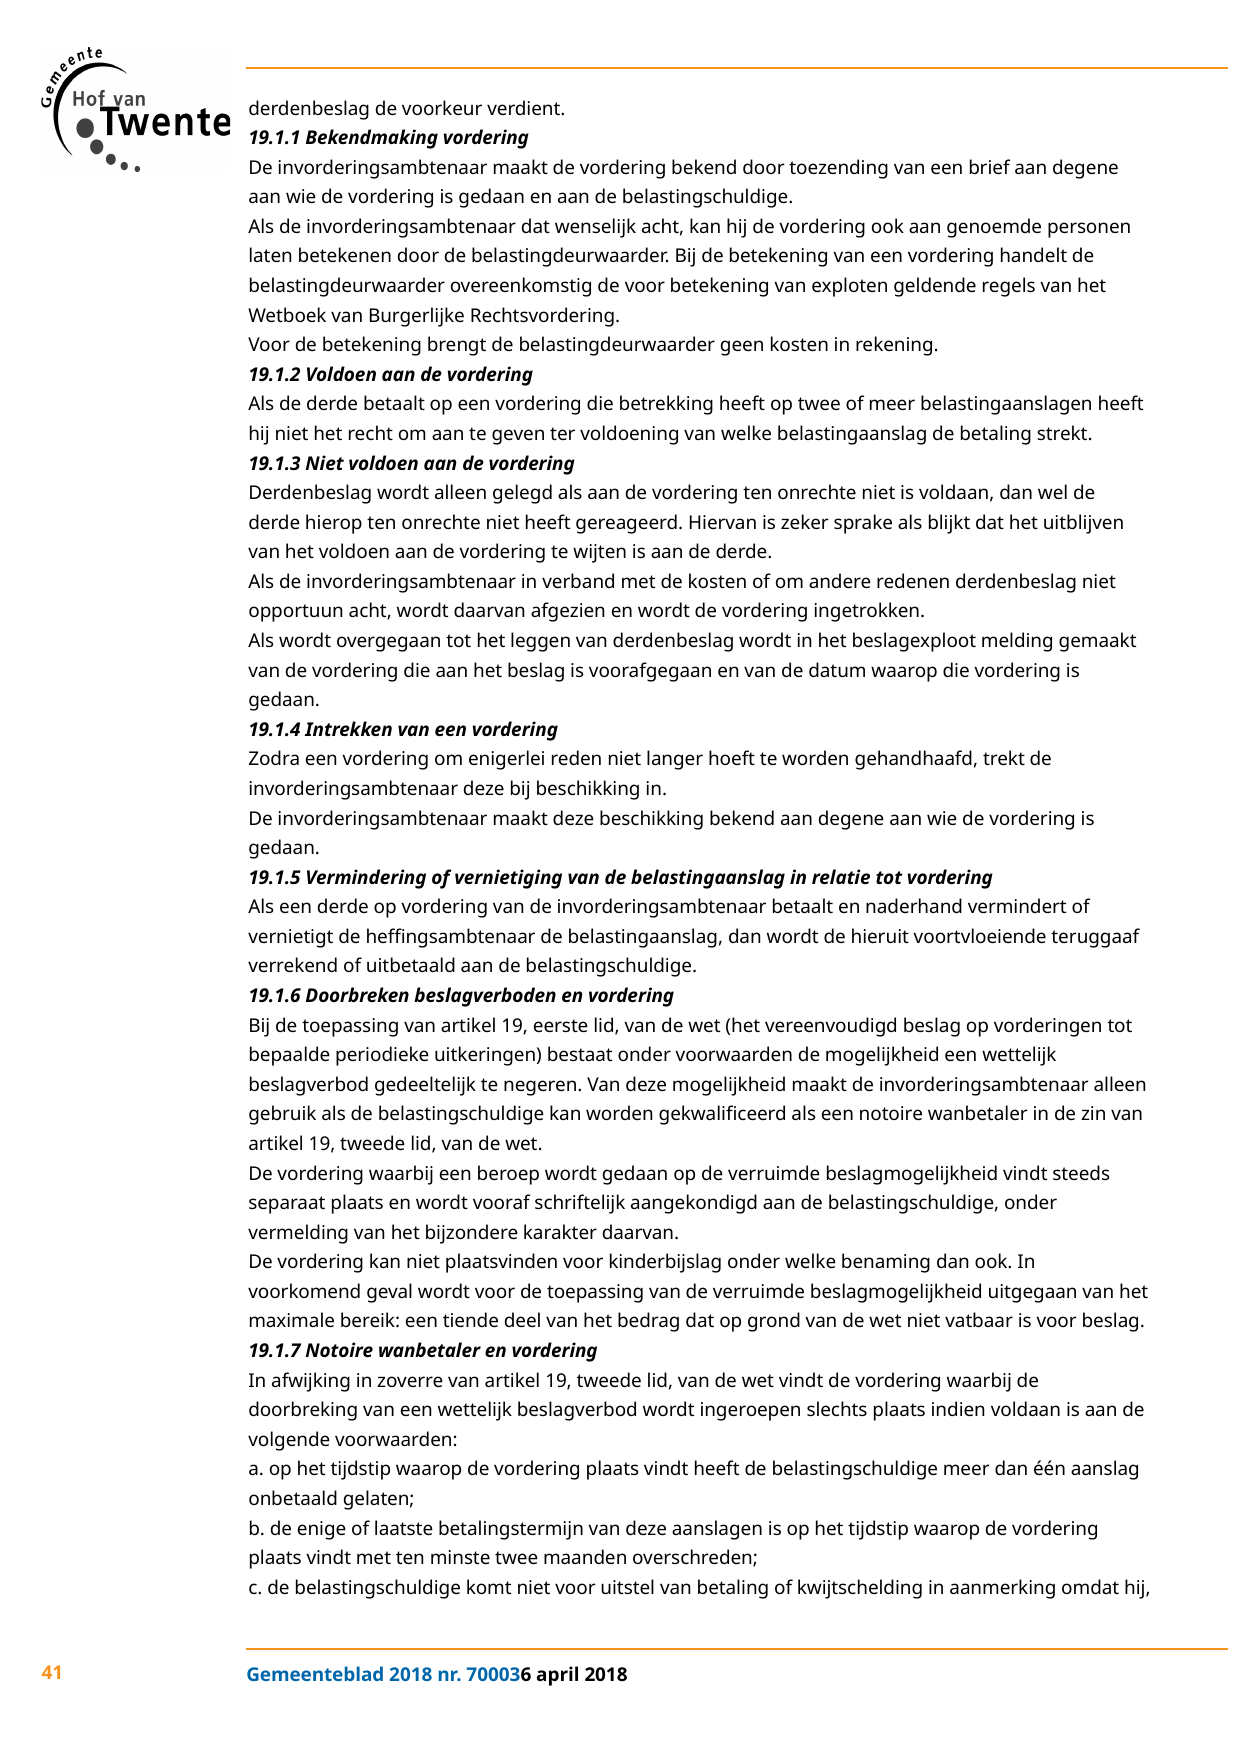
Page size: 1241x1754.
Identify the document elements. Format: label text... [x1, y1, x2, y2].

text 19.1.5 Vermindering of vernietiging van de belastingaanslag in relatie tot vordering [248, 864, 1152, 890]
text Als de invorderingsambtenaar dat wenselijk acht, kan hij de vordering ook aan genoemde personen laten betekenen door de belastingdeurwaarder. Bij de betekening van een vordering handelt de belastingdeurwaarder overeenkomstig de voor betekening van exploten geldende regels van het Wetboek van Burgerlijke Rechtsvordering. [248, 213, 1152, 328]
text 19.1.3 Niet voldoen aan de vordering [248, 450, 1152, 476]
text Als een derde op vordering van de invorderingsambtenaar betaalt en naderhand vermindert of vernietigt de heffingsambtenaar de belastingaanslag, dan wordt de hieruit voortvloeiende teruggaaf verrekend of uitbetaald aan de belastingschuldige. [248, 893, 1152, 978]
text Als wordt overgegaan tot het leggen van derdenbeslag wordt in het beslagexploot melding gemaakt van de vordering die aan het beslag is voorafgegaan en van de datum waarop die vordering is gedaan. [248, 627, 1152, 712]
text De vordering kan niet plaatsvinden voor kinderbijslag onder welke benaming dan ook. In voorkomend geval wordt voor de toepassing van de verruimde beslagmogelijkheid uitgegaan van het maximale bereik: een tiende deel van het bedrag dat op grond van de wet niet vatbaar is voor beslag. [248, 1248, 1152, 1333]
text 19.1.7 Notoire wanbetaler en vordering [248, 1337, 1152, 1363]
text Bij de toepassing van artikel 19, eerste lid, van de wet (het vereenvoudigd beslag op vorderingen tot bepaalde periodieke uitkeringen) bestaat onder voorwaarden de mogelijkheid een wettelijk beslagverbod gedeeltelijk te negeren. Van deze mogelijkheid maakt de invorderingsambtenaar alleen gebruik als de belastingschuldige kan worden gekwalificeerd als een notoire wanbetaler in de zin van artikel 19, tweede lid, van de wet. [248, 1012, 1152, 1156]
text Als de invorderingsambtenaar in verband met de kosten of om andere redenen derdenbeslag niet opportuun acht, wordt daarvan afgezien en wordt de vordering ingetrokken. [248, 568, 1152, 623]
text 19.1.6 Doorbreken beslagverboden en vordering [248, 982, 1152, 1008]
text Derdenbeslag wordt alleen gelegd als aan de vordering ten onrechte niet is voldaan, dan wel de derde hierop ten onrechte niet heeft gereageerd. Hiervan is zeker sprake als blijkt dat het uitblijven van het voldoen aan de vordering te wijten is aan de derde. [248, 479, 1152, 564]
text De invorderingsambtenaar maakt de vordering bekend door toezending van een brief aan degene aan wie de vordering is gedaan en aan de belastingschuldige. [248, 154, 1152, 209]
text Zodra een vordering om enigerlei reden niet langer hoeft te worden gehandhaafd, trekt de invorderingsambtenaar deze bij beschikking in. [248, 746, 1152, 801]
text c. de belastingschuldige komt niet voor uitstel van betaling of kwijtschelding in aanmerking omdat hij, [248, 1574, 1152, 1600]
text a. op het tijdstip waarop de vordering plaats vindt heeft de belastingschuldige meer dan één aanslag onbetaald gelaten; [248, 1456, 1152, 1511]
text De vordering waarbij een beroep wordt gedaan op de verruimde beslagmogelijkheid vindt steeds separaat plaats en wordt vooraf schriftelijk aangekondigd aan de belastingschuldige, onder vermelding van het bijzondere karakter daarvan. [248, 1160, 1152, 1245]
text 19.1.2 Voldoen aan de vordering [248, 361, 1152, 387]
text Als de derde betaalt op een vordering die betrekking heeft op twee of meer belastingaanslagen heeft hij niet het recht om aan te geven ter voldoening van welke belastingaanslag de betaling strekt. [248, 391, 1152, 446]
text 19.1.1 Bekendmaking vordering [248, 124, 1152, 150]
text b. de enige of laatste betalingstermijn van deze aanslagen is op het tijdstip waarop de vordering plaats vindt met ten minste twee maanden overschreden; [248, 1515, 1152, 1570]
text derdenbeslag de voorkeur verdient. [248, 95, 1152, 121]
text 19.1.4 Intrekken van een vordering [248, 716, 1152, 742]
picture [41, 47, 231, 172]
text De invorderingsambtenaar maakt deze beschikking bekend aan degene aan wie de vordering is gedaan. [248, 805, 1152, 860]
text Voor de betekening brengt de belastingdeurwaarder geen kosten in rekening. [248, 331, 1152, 357]
text In afwijking in zoverre van artikel 19, tweede lid, van de wet vindt de vordering waarbij de doorbreking van een wettelijk beslagverbod wordt ingeroepen slechts plaats indien voldaan is aan de volgende voorwaarden: [248, 1367, 1152, 1452]
